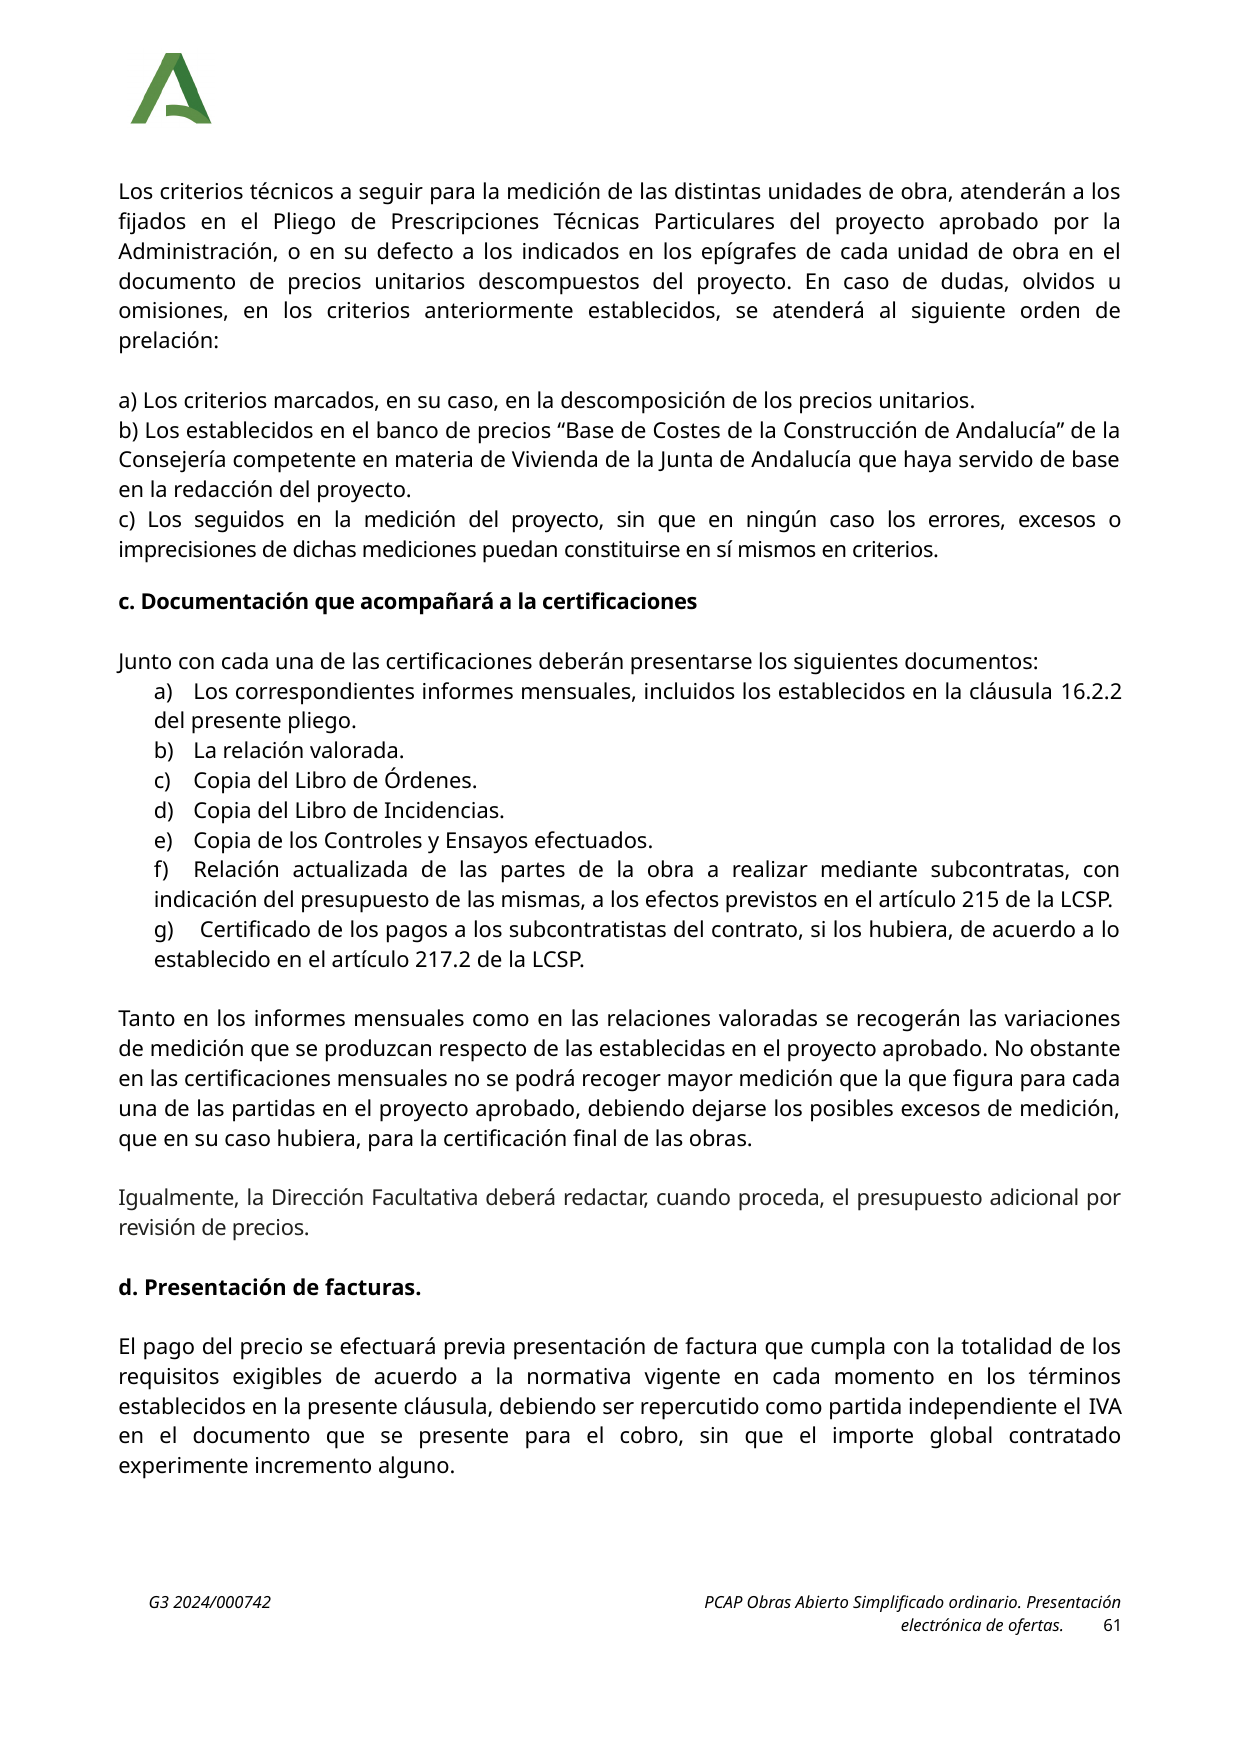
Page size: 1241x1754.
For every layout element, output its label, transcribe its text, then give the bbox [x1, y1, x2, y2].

text El pago del precio se efectuará previa presentación de factura que cumpla con la totalidad de los requisitos exigibles de acuerdo a la normativa vigente en cada momento en los términos establecidos en la presente cláusula, debiendo ser repercutido como partida independiente el IVA en el documento que se presente para el cobro, sin que el importe global contratado experimente incremento alguno. [118, 1331, 1122, 1480]
list La relación valorada. [153, 735, 1122, 765]
text c. Documentación que acompañará a la certificaciones [118, 586, 1122, 616]
list Certificado de los pagos a los subcontratistas del contrato, si los hubiera, de acuerdo a lo establecido en el artículo 217.2 de la LCSP. [153, 914, 1122, 974]
list b) Los establecidos en el banco de precios “Base de Costes de la Construcción de Andalucía” de la Consejería competente en materia de Vivienda de la Junta de Andalucía que haya servido de base en la redacción del proyecto. [118, 415, 1122, 504]
list a) Los criterios marcados, en su caso, en la descomposición de los precios unitarios. [118, 385, 1122, 415]
list Copia de los Controles y Ensayos efectuados. [153, 825, 1122, 854]
list Relación actualizada de las partes de la obra a realizar mediante subcontratas, con indicación del presupuesto de las mismas, a los efectos previstos en el artículo 215 de la LCSP. [153, 854, 1122, 914]
picture [127, 48, 216, 128]
list Copia del Libro de Órdenes. [153, 765, 1122, 795]
text Los criterios técnicos a seguir para la medición de las distintas unidades de obra, atenderán a los fijados en el Pliego de Prescripciones Técnicas Particulares del proyecto aprobado por la Administración, o en su defecto a los indicados en los epígrafes de cada unidad de obra en el documento de precios unitarios descompuestos del proyecto. En caso de dudas, olvidos u omisiones, en los criterios anteriormente establecidos, se atenderá al siguiente orden de prelación: [118, 176, 1122, 355]
text d. Presentación de facturas. [118, 1272, 1122, 1301]
list Los correspondientes informes mensuales, incluidos los establecidos en la cláusula 16.2.2 del presente pliego. [153, 676, 1122, 735]
text Tanto en los informes mensuales como en las relaciones valoradas se recogerán las variaciones de medición que se produzcan respecto de las establecidas en el proyecto aprobado. No obstante en las certificaciones mensuales no se podrá recoger mayor medición que la que figura para cada una de las partidas en el proyecto aprobado, debiendo dejarse los posibles excesos de medición, que en su caso hubiera, para la certificación final de las obras. [118, 1003, 1122, 1152]
text Igualmente, la Dirección Facultativa deberá redactar, cuando proceda, el presupuesto adicional por revisión de precios. [118, 1182, 1122, 1242]
list c) Los seguidos en la medición del proyecto, sin que en ningún caso los errores, excesos o imprecisiones de dichas mediciones puedan constituirse en sí mismos en criterios. [118, 504, 1122, 564]
text Junto con cada una de las certificaciones deberán presentarse los siguientes documentos: [118, 646, 1122, 676]
list Copia del Libro de Incidencias. [153, 795, 1122, 825]
